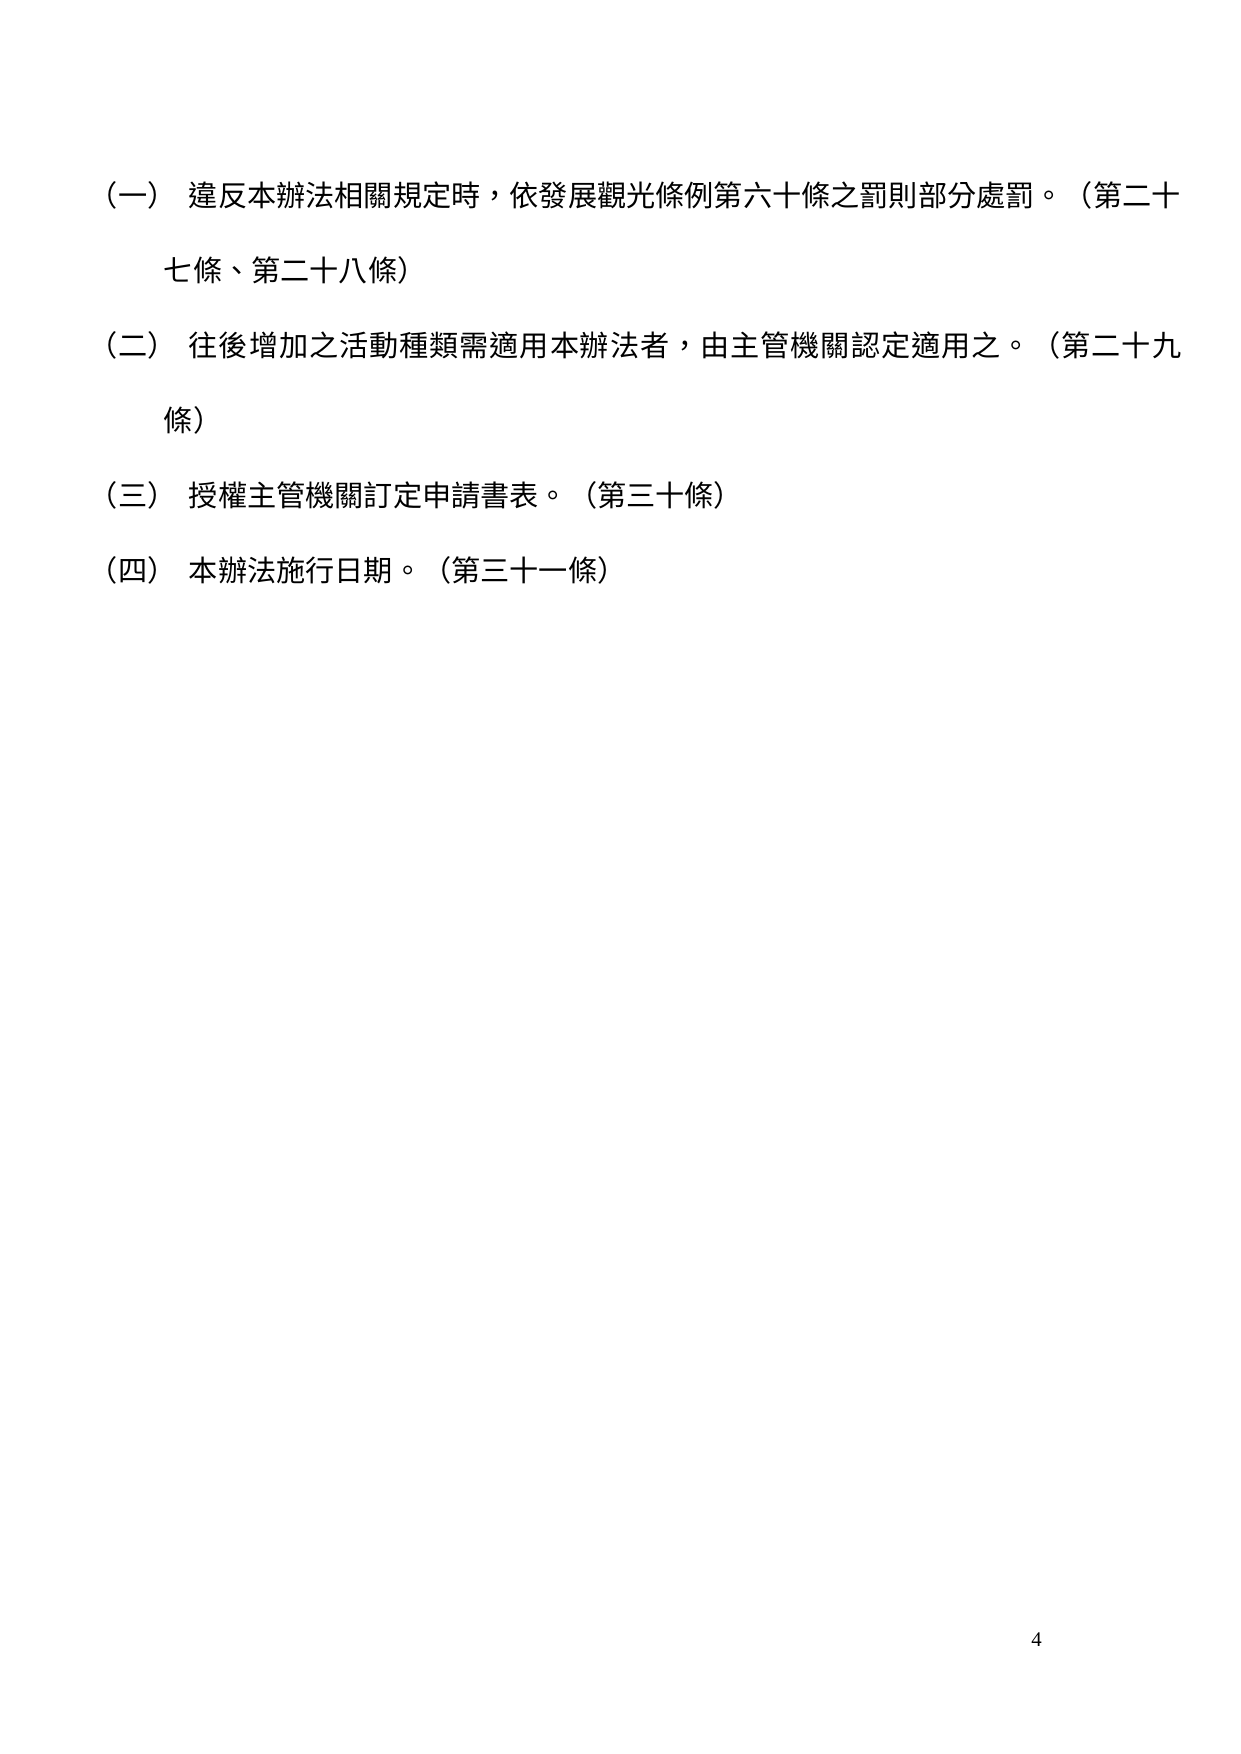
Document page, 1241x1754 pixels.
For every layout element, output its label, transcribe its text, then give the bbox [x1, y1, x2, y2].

list 違反本辦法相關規定時，依發展觀光條例第六十條之罰則部分處罰。（第二十七條、第二十八條） [89, 156, 1181, 306]
list 授權主管機關訂定申請書表。（第三十條） [89, 456, 1181, 531]
list 往後增加之活動種類需適用本辦法者，由主管機關認定適用之。（第二十九條） [89, 306, 1181, 456]
list 本辦法施行日期。（第三十一條） [89, 531, 1181, 606]
